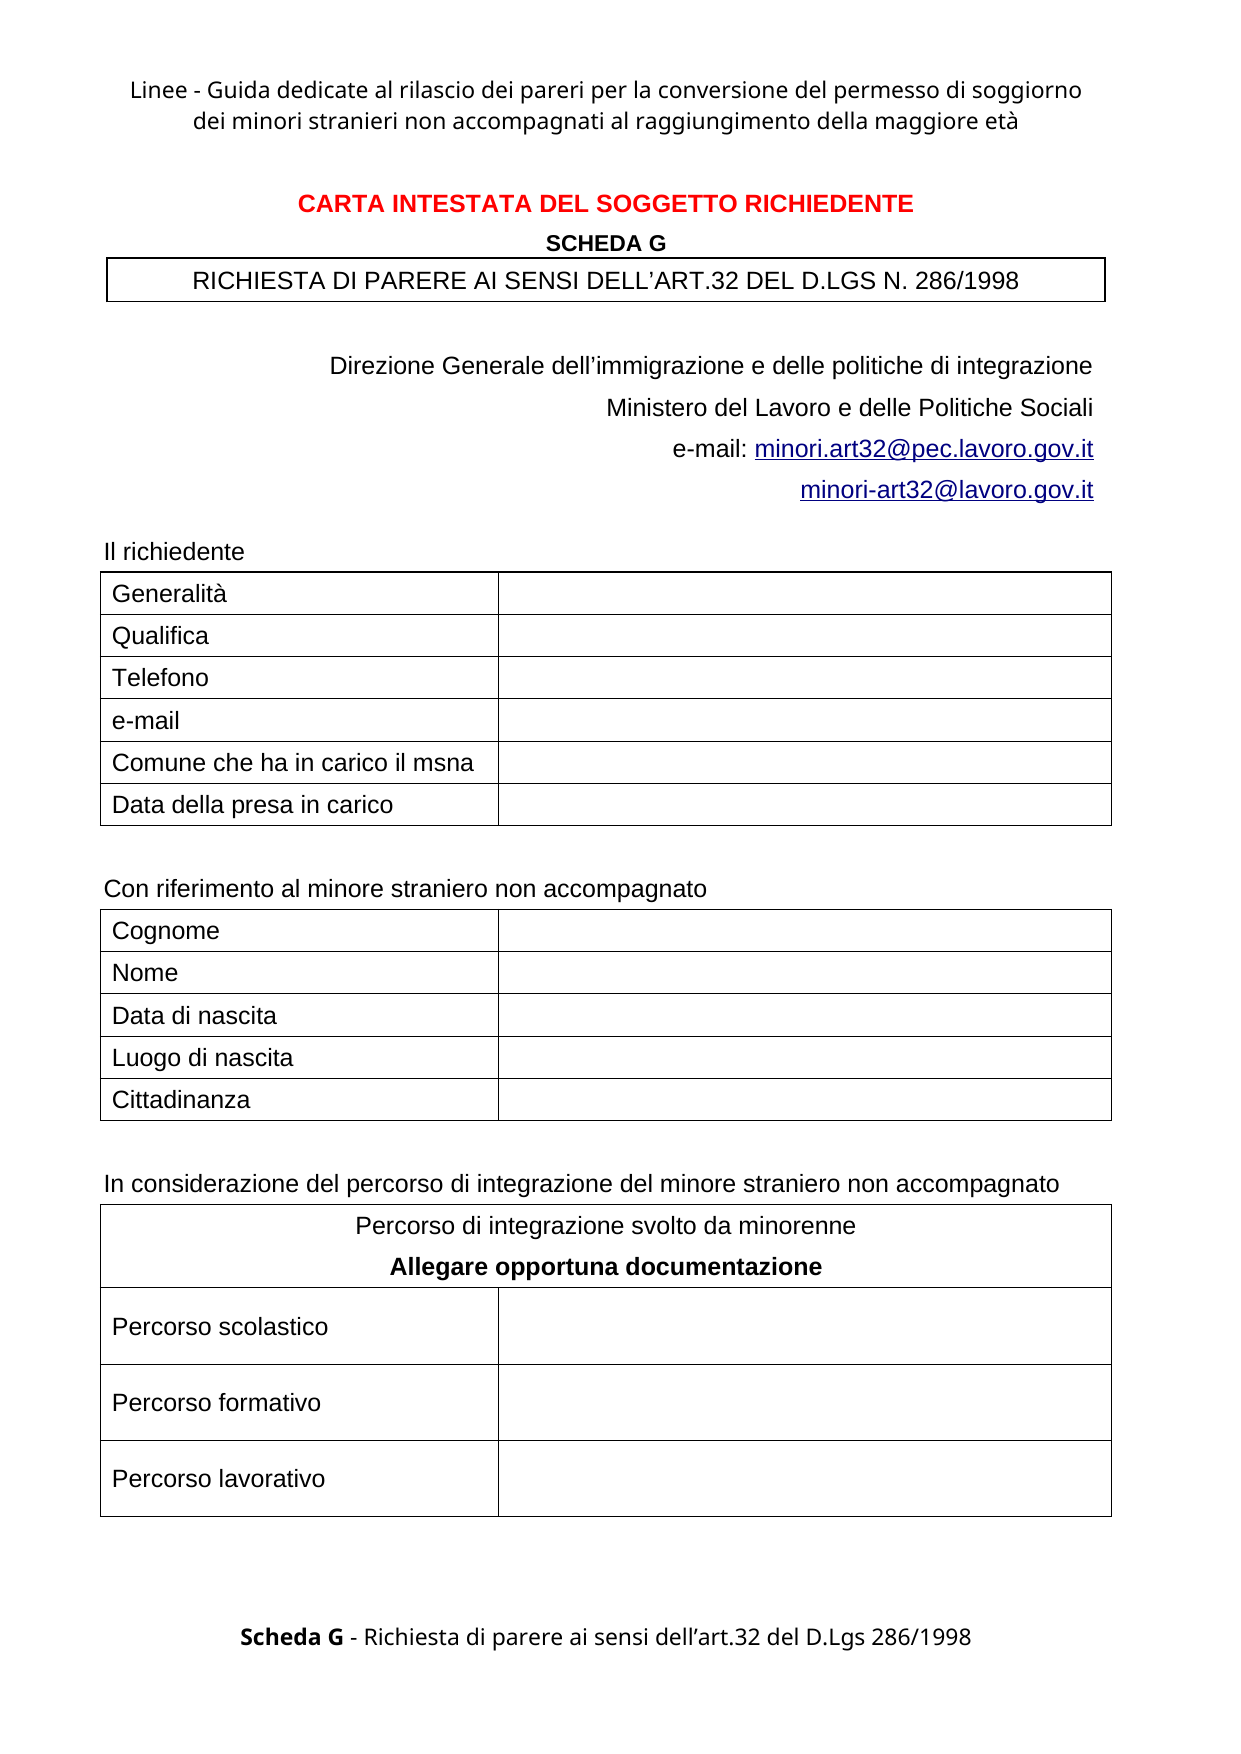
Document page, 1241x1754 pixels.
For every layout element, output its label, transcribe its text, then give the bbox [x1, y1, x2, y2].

table_cell [499, 615, 1111, 656]
table_cell [499, 1441, 1111, 1516]
table_cell e-mail [101, 699, 498, 741]
table_cell [499, 784, 1111, 825]
table_header [499, 910, 1111, 951]
table_cell [499, 1037, 1111, 1078]
table_cell [499, 994, 1111, 1036]
table_cell Data della presa in carico [101, 784, 498, 825]
table_cell Percorso scolastico [101, 1288, 498, 1363]
text Con riferimento al minore straniero non accompagnato [103, 874, 1094, 902]
table_header Percorso di integrazione svolto da minorenne Allegare opportuna documentazione [101, 1205, 1111, 1287]
table_header Cognome [101, 910, 498, 951]
text SCHEDA G [118, 230, 1094, 256]
table_header [499, 573, 1111, 614]
table_cell [499, 1365, 1111, 1440]
text e-mail: minori.art32@pec.lavoro.gov.it [118, 434, 1094, 463]
table_cell [499, 1288, 1111, 1363]
table_cell Qualifica [101, 615, 498, 656]
table_cell [499, 657, 1111, 698]
table_cell [499, 699, 1111, 741]
table_cell Cittadinanza [101, 1079, 498, 1120]
table_cell [499, 742, 1111, 783]
text SCHEDA G [108, 259, 1104, 301]
table_cell Nome [101, 952, 498, 993]
text CARTA INTESTATA DEL SOGGETTO RICHIEDENTE [118, 189, 1094, 217]
table_cell Telefono [101, 657, 498, 698]
table_header Generalità [101, 573, 498, 614]
text Ministero del Lavoro e delle Politiche Sociali [118, 393, 1094, 421]
text In considerazione del percorso di integrazione del minore straniero non accompagnato [103, 1169, 1094, 1197]
table_cell [499, 952, 1111, 993]
table_cell Data di nascita [101, 994, 498, 1036]
text RICHIESTA DI PARERE AI SENSI DELL’ART.32 DEL D.LGS N. 286/1998 [122, 266, 1089, 293]
table_cell [499, 1079, 1111, 1120]
text minori-art32@lavoro.gov.it [118, 475, 1094, 504]
table_cell Percorso formativo [101, 1365, 498, 1440]
text Il richiedente [103, 510, 1094, 565]
text Direzione Generale dell’immigrazione e delle politiche di integrazione [118, 351, 1094, 380]
table_cell Percorso lavorativo [101, 1441, 498, 1516]
table_cell Luogo di nascita [101, 1037, 498, 1078]
table_cell Comune che ha in carico il msna [101, 742, 498, 783]
